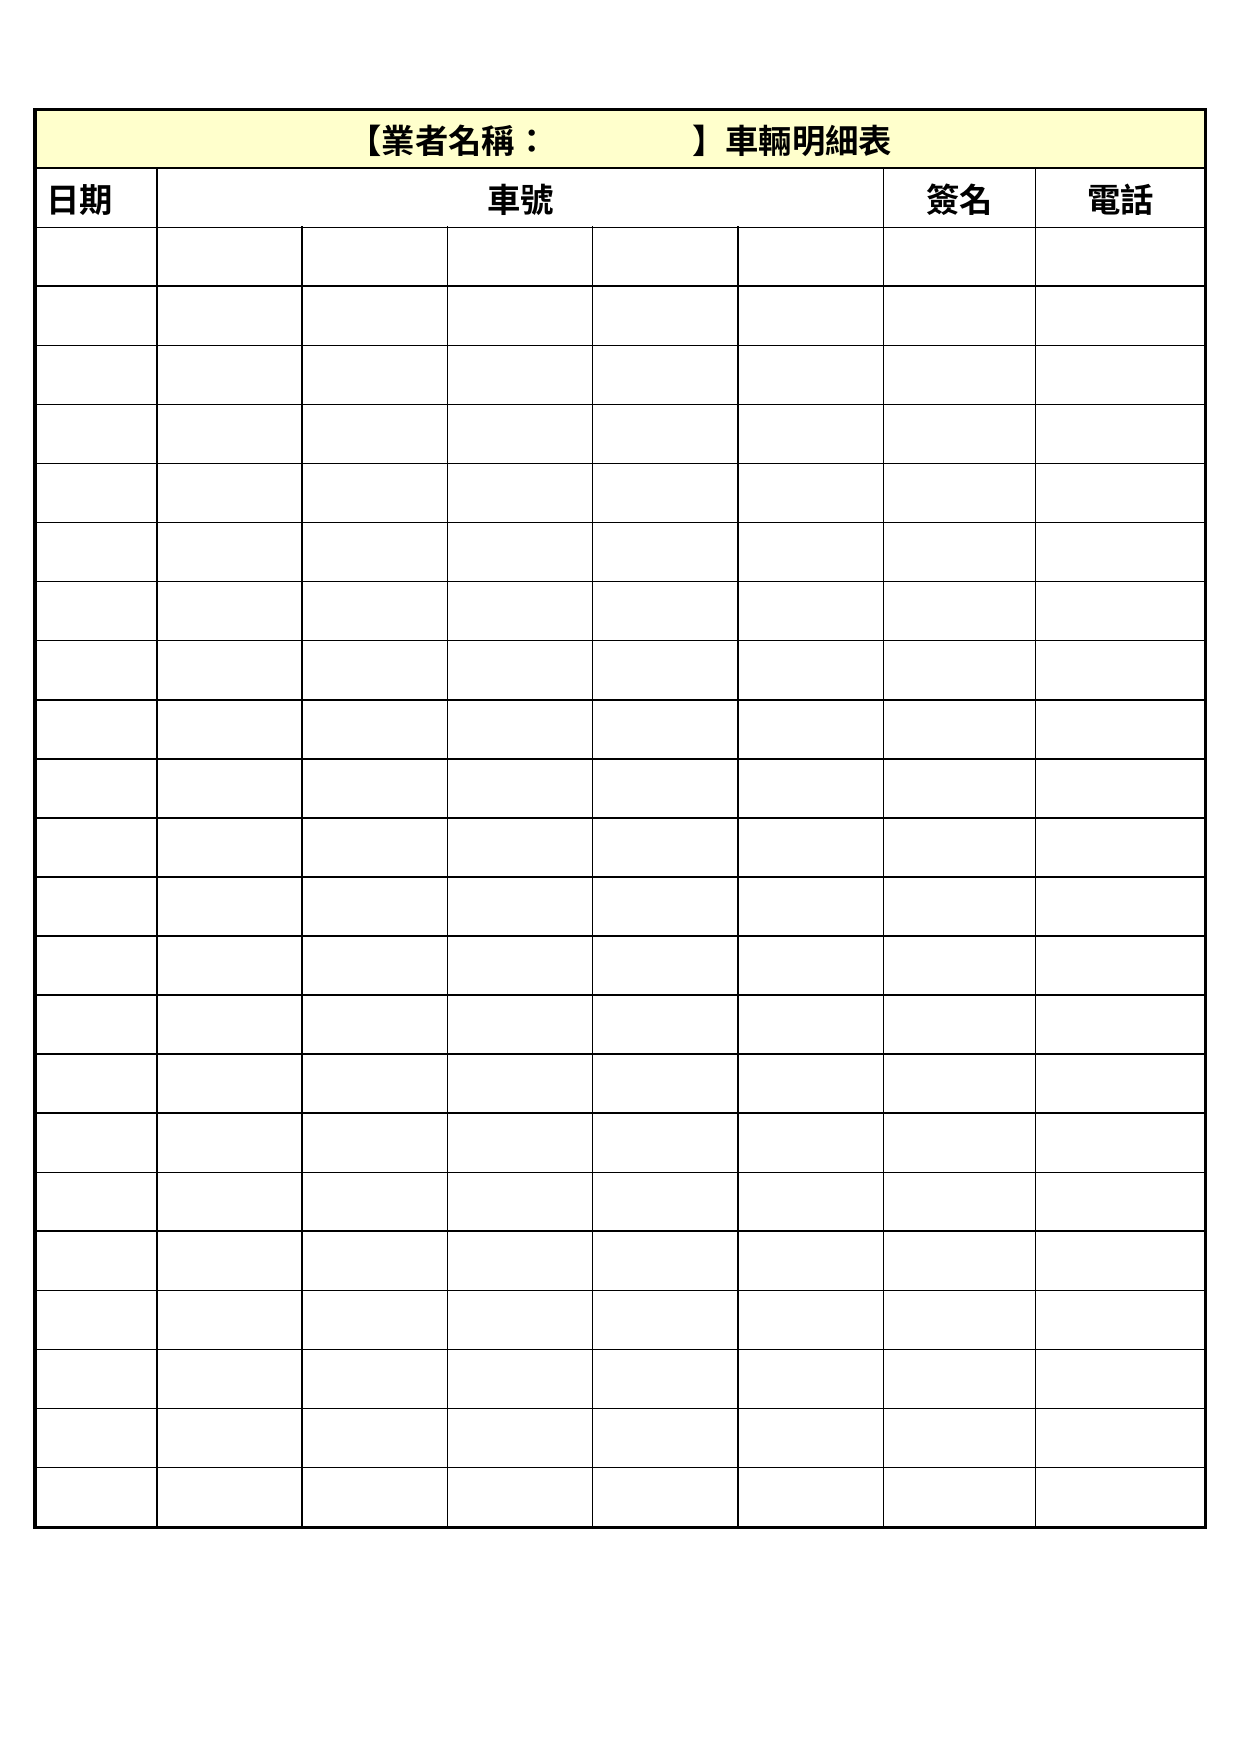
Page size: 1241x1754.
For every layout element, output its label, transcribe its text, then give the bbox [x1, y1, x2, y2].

table_cell [1036, 1468, 1204, 1526]
table_cell [1036, 1055, 1204, 1112]
table_cell [37, 1291, 156, 1348]
table_cell [593, 464, 737, 522]
table_cell [884, 1350, 1035, 1408]
table_cell [739, 1291, 883, 1348]
table_cell [303, 1173, 447, 1230]
table_cell [303, 760, 447, 817]
table_cell [448, 464, 592, 522]
table_cell [1036, 1232, 1204, 1289]
table_cell [1036, 1350, 1204, 1408]
table_cell [593, 878, 737, 935]
table_cell [884, 1232, 1035, 1289]
table_cell [739, 760, 883, 817]
table_cell [37, 701, 156, 758]
table_cell [884, 405, 1035, 463]
table_cell [593, 1409, 737, 1467]
table_cell [303, 582, 447, 640]
table_cell [37, 819, 156, 876]
table_cell [593, 996, 737, 1053]
table_cell [37, 523, 156, 581]
table_cell 電話 [1036, 169, 1204, 226]
table_cell [303, 701, 447, 758]
table_cell [37, 346, 156, 403]
table_cell [739, 346, 883, 403]
table_cell [448, 1409, 592, 1467]
table_cell [37, 760, 156, 817]
table_cell [739, 1114, 883, 1171]
table_cell [37, 582, 156, 640]
table_cell [739, 582, 883, 640]
table_cell [739, 819, 883, 876]
table_cell [37, 996, 156, 1053]
table_cell [37, 1350, 156, 1408]
table_cell [884, 701, 1035, 758]
table_cell [448, 878, 592, 935]
table_cell [303, 1291, 447, 1348]
table_cell [739, 1350, 883, 1408]
table_cell [158, 1291, 301, 1348]
table_cell [884, 1291, 1035, 1348]
table_cell [593, 346, 737, 403]
table_cell [303, 641, 447, 699]
table_cell [739, 228, 883, 285]
table_cell [158, 1114, 301, 1171]
table_cell [158, 1350, 301, 1408]
table_cell [1036, 1409, 1204, 1467]
table_cell 車號 [158, 169, 883, 226]
table_cell [739, 937, 883, 994]
table_cell [884, 819, 1035, 876]
table_cell [158, 819, 301, 876]
table_cell [303, 287, 447, 344]
table_cell [739, 523, 883, 581]
table_cell [303, 523, 447, 581]
table_cell [1036, 1114, 1204, 1171]
table_cell [303, 878, 447, 935]
table_cell [37, 878, 156, 935]
table_cell [884, 1468, 1035, 1526]
table_cell [884, 760, 1035, 817]
table_cell [593, 1350, 737, 1408]
table_cell 簽名 [884, 169, 1035, 226]
table_cell [158, 878, 301, 935]
table_cell [37, 1409, 156, 1467]
table_cell [37, 1468, 156, 1526]
table_cell [593, 405, 737, 463]
table_cell [1036, 464, 1204, 522]
table_cell [448, 1350, 592, 1408]
table_cell [593, 1114, 737, 1171]
table_cell [448, 1114, 592, 1171]
table_cell [593, 1173, 737, 1230]
table_cell [593, 641, 737, 699]
table_cell [593, 1232, 737, 1289]
table_cell [303, 464, 447, 522]
table_cell [448, 287, 592, 344]
table_cell [739, 1173, 883, 1230]
table_cell [739, 641, 883, 699]
table_cell [158, 937, 301, 994]
table_cell [884, 523, 1035, 581]
table_cell [593, 228, 737, 285]
table_cell [158, 1409, 301, 1467]
table_cell [593, 582, 737, 640]
table_cell [158, 523, 301, 581]
table_cell [37, 1173, 156, 1230]
table_cell [739, 1409, 883, 1467]
table_cell [448, 1468, 592, 1526]
table_cell [593, 287, 737, 344]
table_cell [448, 582, 592, 640]
table_cell [593, 937, 737, 994]
table_cell [593, 1468, 737, 1526]
table_cell [303, 228, 447, 285]
table_cell [1036, 346, 1204, 403]
table_cell [739, 996, 883, 1053]
table_cell [1036, 641, 1204, 699]
table_cell [1036, 582, 1204, 640]
table_cell [448, 996, 592, 1053]
table_cell [448, 405, 592, 463]
table_cell [158, 996, 301, 1053]
table_cell [303, 405, 447, 463]
table_cell [158, 1055, 301, 1112]
table_cell [884, 228, 1035, 285]
table_cell [884, 1055, 1035, 1112]
table_cell [37, 641, 156, 699]
table_cell [37, 228, 156, 285]
table_cell [884, 996, 1035, 1053]
table_cell [884, 641, 1035, 699]
table_cell [739, 1232, 883, 1289]
table_cell [448, 701, 592, 758]
table_cell [37, 937, 156, 994]
table_cell [884, 878, 1035, 935]
table_cell [884, 1173, 1035, 1230]
table_cell [1036, 1291, 1204, 1348]
table_cell [448, 1232, 592, 1289]
table_cell [303, 1409, 447, 1467]
table_cell [158, 1173, 301, 1230]
table_cell [37, 464, 156, 522]
table_cell [448, 641, 592, 699]
table_cell [884, 346, 1035, 403]
table_cell [158, 1232, 301, 1289]
table_cell [593, 819, 737, 876]
table_cell [158, 641, 301, 699]
table_cell [1036, 701, 1204, 758]
table_cell [158, 1468, 301, 1526]
table_cell [593, 1291, 737, 1348]
table_cell [739, 1055, 883, 1112]
table_cell [884, 1409, 1035, 1467]
table_cell [739, 1468, 883, 1526]
table_cell [1036, 937, 1204, 994]
table_cell [448, 1291, 592, 1348]
table_cell [37, 1114, 156, 1171]
table_cell [884, 1114, 1035, 1171]
table_cell [448, 228, 592, 285]
table_cell [448, 937, 592, 994]
table_cell [303, 1232, 447, 1289]
table_cell [1036, 523, 1204, 581]
table_cell [739, 701, 883, 758]
table_cell [1036, 405, 1204, 463]
table_cell [884, 464, 1035, 522]
table_cell [158, 464, 301, 522]
table_cell [1036, 228, 1204, 285]
table_cell [1036, 760, 1204, 817]
table_header 【業者名稱： 】車輛明細表 [37, 111, 1204, 167]
table_cell [1036, 996, 1204, 1053]
table_cell [739, 287, 883, 344]
table_cell [158, 346, 301, 403]
table_cell [303, 346, 447, 403]
table_cell [448, 1173, 592, 1230]
table_cell [739, 878, 883, 935]
table_cell [448, 760, 592, 817]
table_cell [303, 1114, 447, 1171]
table_cell [37, 1055, 156, 1112]
table_cell [303, 996, 447, 1053]
table_cell [303, 819, 447, 876]
table_cell [1036, 1173, 1204, 1230]
table_cell [303, 1350, 447, 1408]
table_cell [158, 701, 301, 758]
table_cell [37, 287, 156, 344]
table_cell [593, 760, 737, 817]
table_cell [158, 582, 301, 640]
table_cell [158, 287, 301, 344]
table_cell [739, 405, 883, 463]
table_cell [593, 523, 737, 581]
table_cell [303, 937, 447, 994]
table_cell [884, 937, 1035, 994]
table_cell [448, 346, 592, 403]
table_cell [1036, 819, 1204, 876]
table_cell [37, 1232, 156, 1289]
table_cell [884, 287, 1035, 344]
table_cell [448, 1055, 592, 1112]
table_cell [739, 464, 883, 522]
table_cell [593, 701, 737, 758]
table_cell [158, 760, 301, 817]
table_cell [593, 1055, 737, 1112]
table_cell [303, 1468, 447, 1526]
table_cell [1036, 878, 1204, 935]
table_cell [448, 819, 592, 876]
table_cell [1036, 287, 1204, 344]
table_cell [37, 405, 156, 463]
table_cell [884, 582, 1035, 640]
table_cell 日期 [37, 169, 156, 226]
table_cell [303, 1055, 447, 1112]
table_cell [158, 228, 301, 285]
table_cell [158, 405, 301, 463]
table_cell [448, 523, 592, 581]
